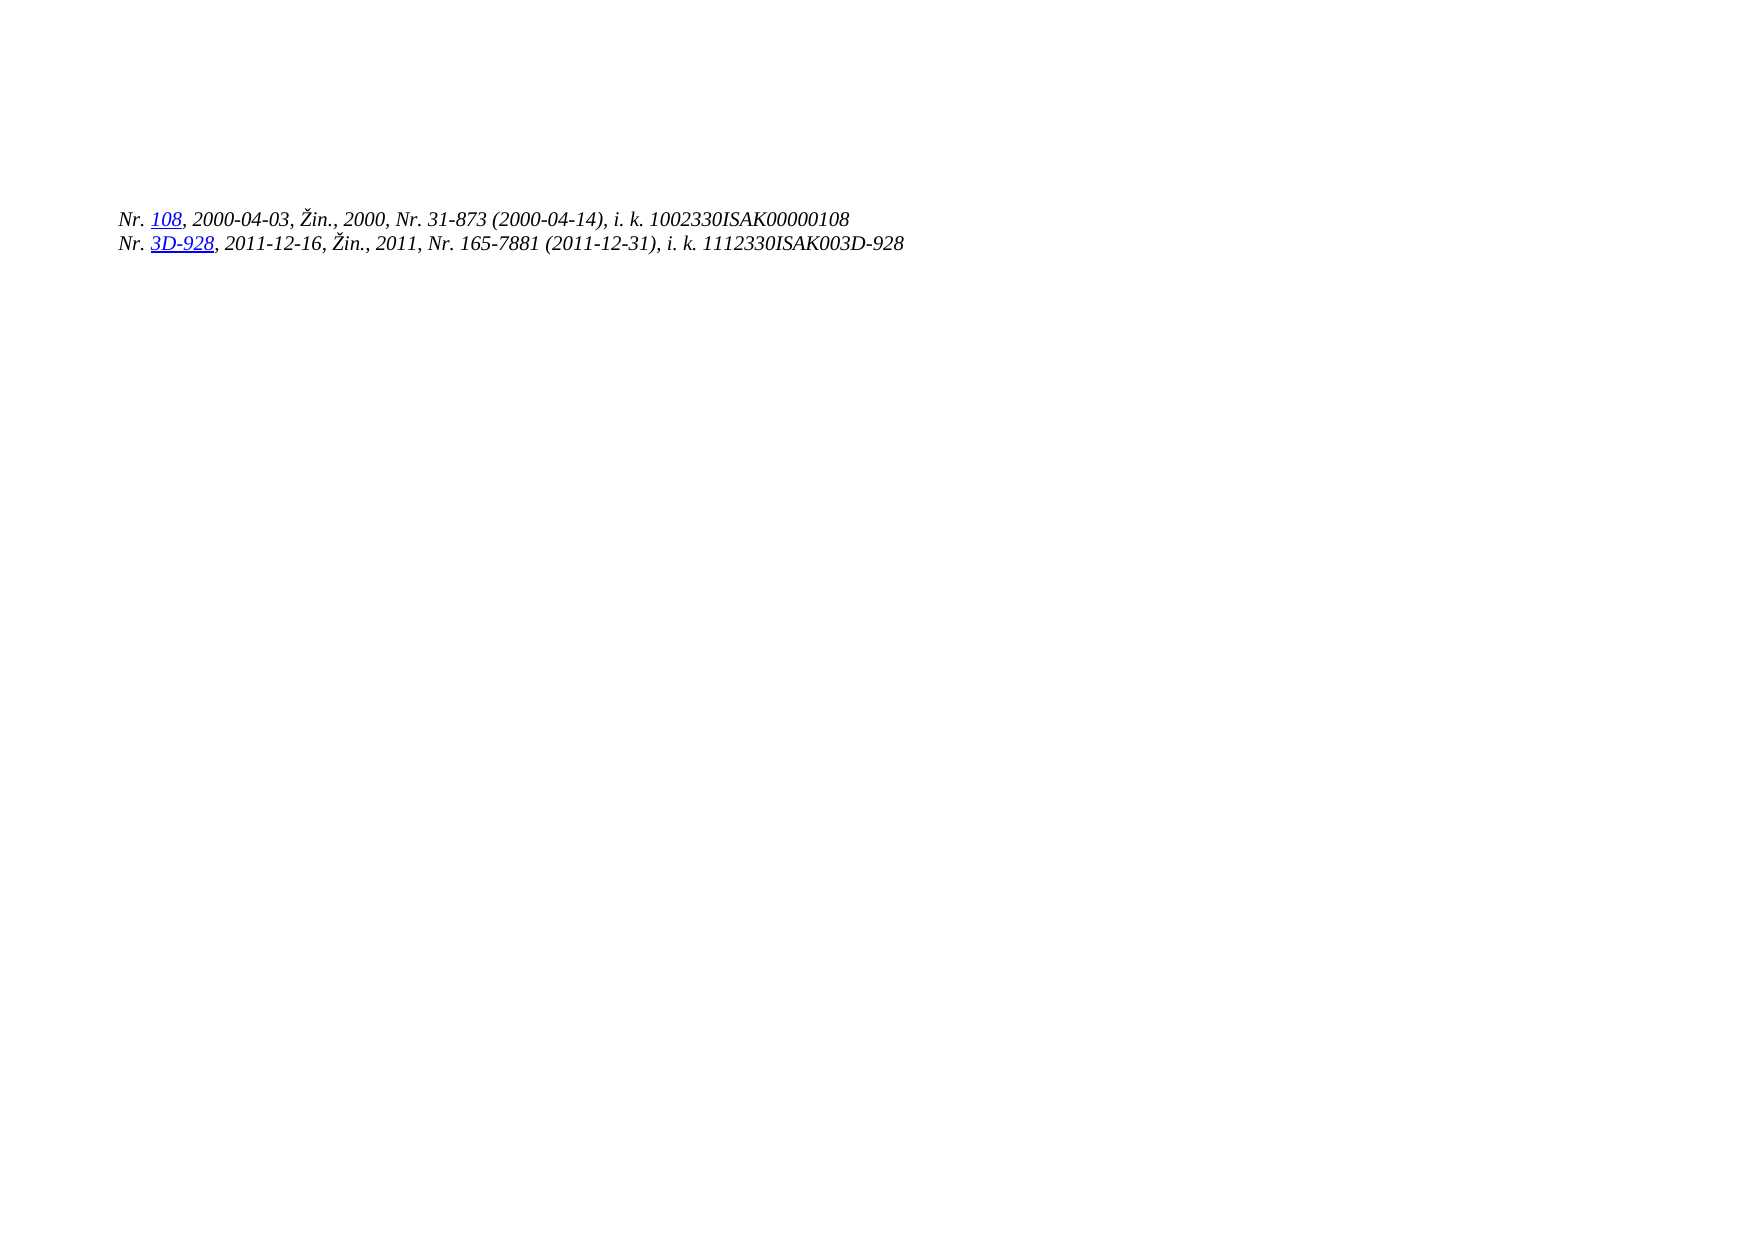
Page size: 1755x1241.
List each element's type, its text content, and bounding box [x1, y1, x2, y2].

text Nr. 3D-928, 2011-12-16, Žin., 2011, Nr. 165-7881 (2011-12-31), i. k. 1112330ISAK003D-928 [118, 231, 1636, 255]
text Nr. 108, 2000-04-03, Žin., 2000, Nr. 31-873 (2000-04-14), i. k. 1002330ISAK00000108 [118, 207, 1636, 231]
